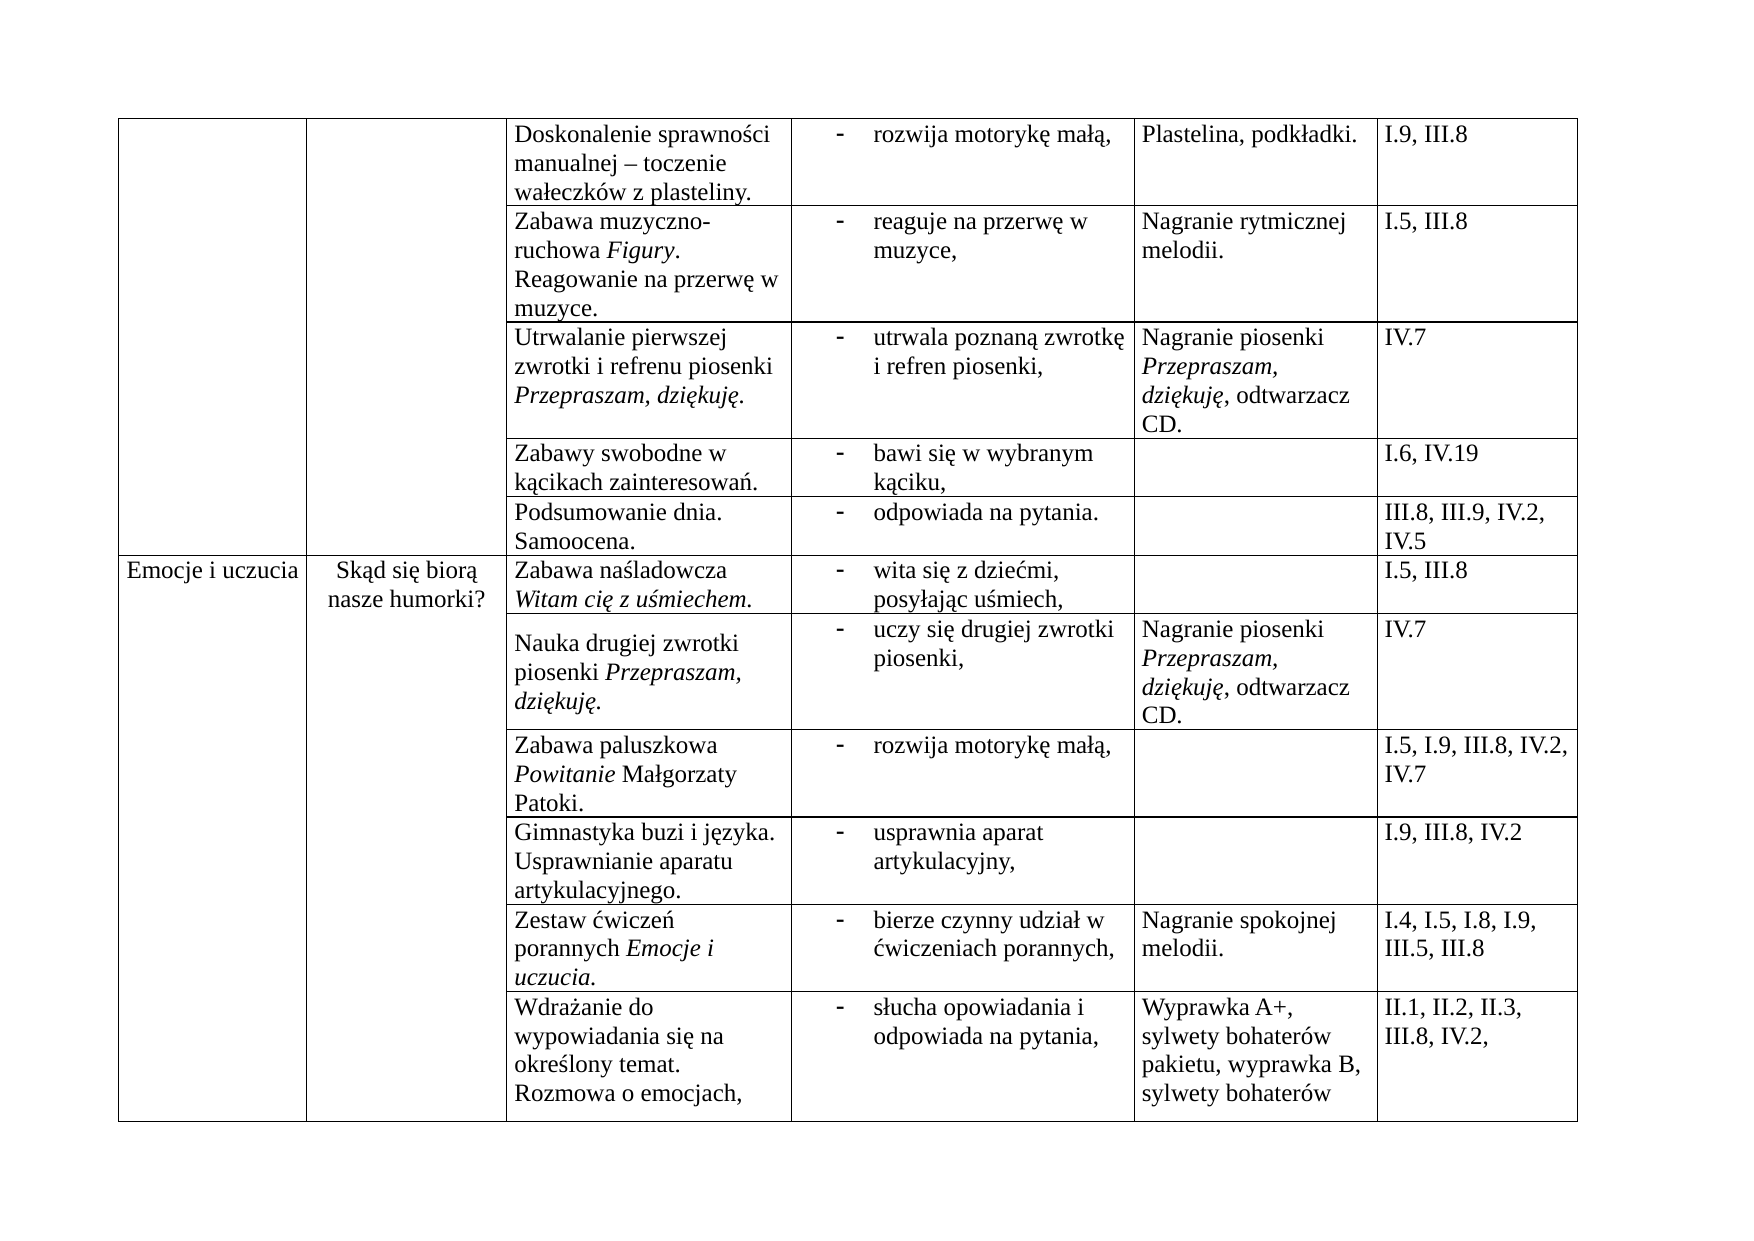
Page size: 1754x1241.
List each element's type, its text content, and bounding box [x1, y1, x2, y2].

table_cell odpowiada na pytania. [792, 497, 1134, 554]
table_cell [1135, 730, 1377, 816]
table_cell Gimnastyka buzi i języka. Usprawnianie aparatu artykulacyjnego. [507, 818, 791, 904]
table_cell I.6, IV.19 [1378, 439, 1577, 496]
table_cell I.9, III.8 [1378, 119, 1577, 205]
table_cell rozwija motorykę małą, [792, 730, 1134, 816]
table_cell bierze czynny udział w ćwiczeniach porannych, [792, 905, 1134, 991]
table_cell [1135, 556, 1377, 613]
table_cell bawi się w wybranym kąciku, [792, 439, 1134, 496]
table_cell wita się z dziećmi, posyłając uśmiech, [792, 556, 1134, 613]
table_cell utrwala poznaną zwrotkę i refren piosenki, [792, 323, 1134, 437]
table_cell Zabawa muzyczno-ruchowa Figury. Reagowanie na przerwę w muzyce. [507, 206, 791, 321]
table_cell Doskonalenie sprawności manualnej – toczenie wałeczków z plasteliny. [507, 119, 791, 205]
table_cell Nagranie rytmicznej melodii. [1135, 206, 1377, 321]
table_cell I.4, I.5, I.8, I.9, III.5, III.8 [1378, 905, 1577, 991]
table_cell Nauka drugiej zwrotki piosenki Przepraszam, dziękuję. [507, 614, 791, 729]
table_cell Wyprawka A+, sylwety bohaterów pakietu, wyprawka B, sylwety bohaterów [1135, 992, 1377, 1121]
table_cell I.5, III.8 [1378, 206, 1577, 321]
table_cell reaguje na przerwę w muzyce, [792, 206, 1134, 321]
table_cell IV.7 [1378, 323, 1577, 437]
table_cell Nagranie spokojnej melodii. [1135, 905, 1377, 991]
table_cell I.5, I.9, III.8, IV.2, IV.7 [1378, 730, 1577, 816]
table_cell II.1, II.2, II.3, III.8, IV.2, [1378, 992, 1577, 1121]
table_cell Nagranie piosenki Przepraszam, dziękuję, odtwarzacz CD. [1135, 323, 1377, 437]
table_cell Skąd się biorą nasze humorki? [307, 556, 506, 1121]
table_cell Podsumowanie dnia. Samoocena. [507, 497, 791, 554]
table_cell Zabawa naśladowcza Witam cię z uśmiechem. [507, 556, 791, 613]
table_cell I.5, III.8 [1378, 556, 1577, 613]
table_cell IV.7 [1378, 614, 1577, 729]
table_cell usprawnia aparat artykulacyjny, [792, 818, 1134, 904]
table_cell [1135, 497, 1377, 554]
table_cell III.8, III.9, IV.2, IV.5 [1378, 497, 1577, 554]
table_cell rozwija motorykę małą, [792, 119, 1134, 205]
table_cell [1135, 818, 1377, 904]
table_cell Utrwalanie pierwszej zwrotki i refrenu piosenki Przepraszam, dziękuję. [507, 323, 791, 437]
table_cell I.9, III.8, IV.2 [1378, 818, 1577, 904]
table_cell uczy się drugiej zwrotki piosenki, [792, 614, 1134, 729]
table_cell Zabawa paluszkowa Powitanie Małgorzaty Patoki. [507, 730, 791, 816]
table_cell [1135, 439, 1377, 496]
table_cell Zestaw ćwiczeń porannych Emocje i uczucia. [507, 905, 791, 991]
table_cell słucha opowiadania i odpowiada na pytania, [792, 992, 1134, 1121]
table_cell Zabawy swobodne w kącikach zainteresowań. [507, 439, 791, 496]
table_cell Plastelina, podkładki. [1135, 119, 1377, 205]
table_cell Wdrażanie do wypowiadania się na określony temat. Rozmowa o emocjach, [507, 992, 791, 1121]
table_cell Nagranie piosenki Przepraszam, dziękuję, odtwarzacz CD. [1135, 614, 1377, 729]
table_cell Emocje i uczucia [119, 556, 306, 1121]
